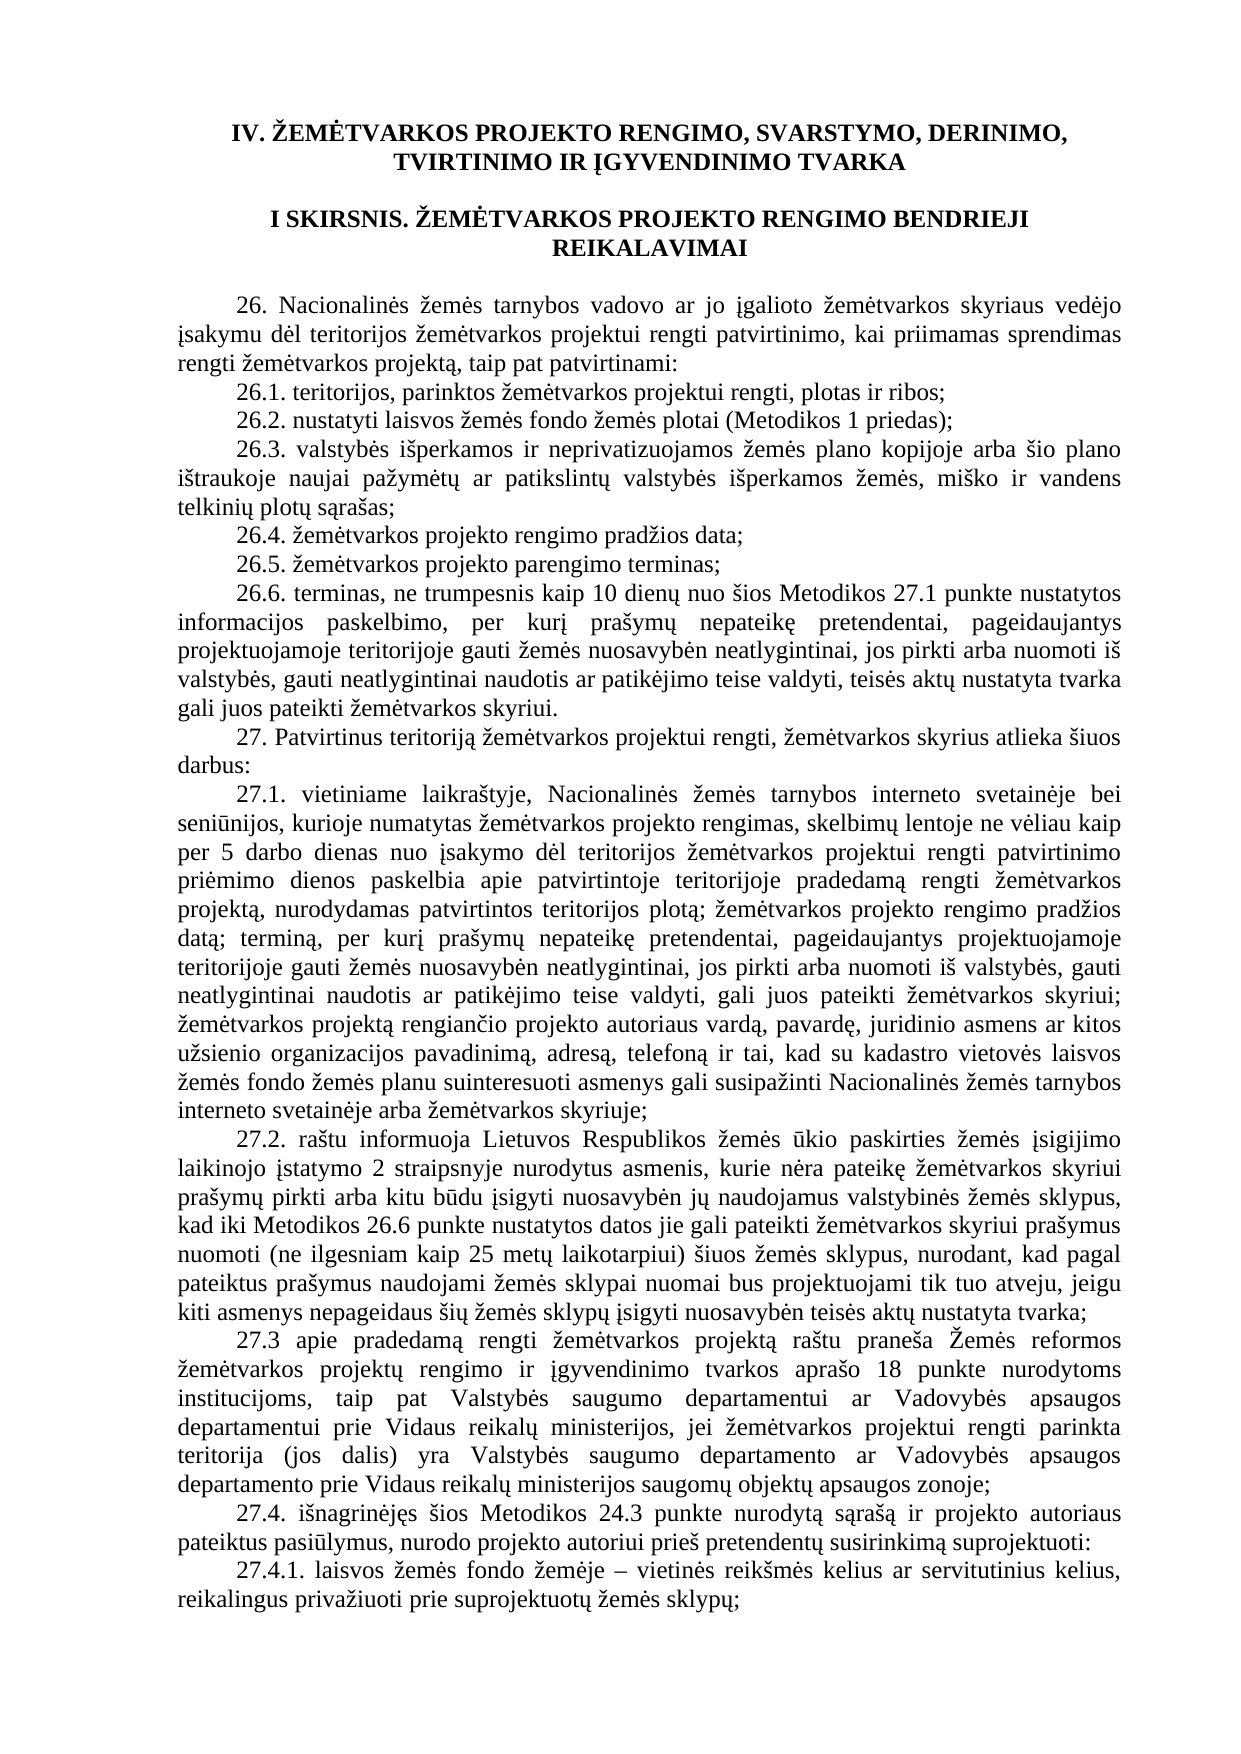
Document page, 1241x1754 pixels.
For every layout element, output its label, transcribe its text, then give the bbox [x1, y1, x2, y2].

text 26.6. terminas, ne trumpesnis kaip 10 dienų nuo šios Metodikos 27.1 punkte nustatytos informacijos paskelbimo, per kurį prašymų nepateikę pretendentai, pageidaujantys projektuojamoje teritorijoje gauti žemės nuosavybėn neatlygintinai, jos pirkti arba nuomoti iš valstybės, gauti neatlygintinai naudotis ar patikėjimo teise valdyti, teisės aktų nustatyta tvarka gali juos pateikti žemėtvarkos skyriui. [177, 578, 1122, 722]
text 27.4. išnagrinėjęs šios Metodikos 24.3 punkte nurodytą sąrašą ir projekto autoriaus pateiktus pasiūlymus, nurodo projekto autoriui prieš pretendentų susirinkimą suprojektuoti: [177, 1498, 1122, 1556]
text 26.5. žemėtvarkos projekto parengimo terminas; [177, 549, 1122, 578]
text 27.2. raštu informuoja Lietuvos Respublikos žemės ūkio paskirties žemės įsigijimo laikinojo įstatymo 2 straipsnyje nurodytus asmenis, kurie nėra pateikę žemėtvarkos skyriui prašymų pirkti arba kitu būdu įsigyti nuosavybėn jų naudojamus valstybinės žemės sklypus, kad iki Metodikos 26.6 punkte nustatytos datos jie gali pateikti žemėtvarkos skyriui prašymus nuomoti (ne ilgesniam kaip 25 metų laikotarpiui) šiuos žemės sklypus, nurodant, kad pagal pateiktus prašymus naudojami žemės sklypai nuomai bus projektuojami tik tuo atveju, jeigu kiti asmenys nepageidaus šių žemės sklypų įsigyti nuosavybėn teisės aktų nustatyta tvarka; [177, 1124, 1122, 1326]
text 27. Patvirtinus teritoriją žemėtvarkos projektui rengti, žemėtvarkos skyrius atlieka šiuos darbus: [177, 722, 1122, 779]
text 26.1. teritorijos, parinktos žemėtvarkos projektui rengti, plotas ir ribos; [177, 377, 1122, 406]
text 26.2. nustatyti laisvos žemės fondo žemės plotai (Metodikos 1 priedas); [177, 406, 1122, 434]
text IV. ŽEMĖTVARKOS PROJEKTO RENGIMO, SVARSTYMO, DERINIMO, TVIRTINIMO IR ĮGYVENDINIMO TVARKA [177, 118, 1122, 176]
text 26. Nacionalinės žemės tarnybos vadovo ar jo įgalioto žemėtvarkos skyriaus vedėjo įsakymu dėl teritorijos žemėtvarkos projektui rengti patvirtinimo, kai priimamas sprendimas rengti žemėtvarkos projektą, taip pat patvirtinami: [177, 291, 1122, 377]
text 27.3 apie pradedamą rengti žemėtvarkos projektą raštu praneša Žemės reformos žemėtvarkos projektų rengimo ir įgyvendinimo tvarkos aprašo 18 punkte nurodytoms institucijoms, taip pat Valstybės saugumo departamentui ar Vadovybės apsaugos departamentui prie Vidaus reikalų ministerijos, jei žemėtvarkos projektui rengti parinkta teritorija (jos dalis) yra Valstybės saugumo departamento ar Vadovybės apsaugos departamento prie Vidaus reikalų ministerijos saugomų objektų apsaugos zonoje; [177, 1326, 1122, 1498]
text 27.1. vietiniame laikraštyje, Nacionalinės žemės tarnybos interneto svetainėje bei seniūnijos, kurioje numatytas žemėtvarkos projekto rengimas, skelbimų lentoje ne vėliau kaip per 5 darbo dienas nuo įsakymo dėl teritorijos žemėtvarkos projektui rengti patvirtinimo priėmimo dienos paskelbia apie patvirtintoje teritorijoje pradedamą rengti žemėtvarkos projektą, nurodydamas patvirtintos teritorijos plotą; žemėtvarkos projekto rengimo pradžios datą; terminą, per kurį prašymų nepateikę pretendentai, pageidaujantys projektuojamoje teritorijoje gauti žemės nuosavybėn neatlygintinai, jos pirkti arba nuomoti iš valstybės, gauti neatlygintinai naudotis ar patikėjimo teise valdyti, gali juos pateikti žemėtvarkos skyriui; žemėtvarkos projektą rengiančio projekto autoriaus vardą, pavardę, juridinio asmens ar kitos užsienio organizacijos pavadinimą, adresą, telefoną ir tai, kad su kadastro vietovės laisvos žemės fondo žemės planu suinteresuoti asmenys gali susipažinti Nacionalinės žemės tarnybos interneto svetainėje arba žemėtvarkos skyriuje; [177, 779, 1122, 1124]
text 27.4.1. laisvos žemės fondo žemėje – vietinės reikšmės kelius ar servitutinius kelius, reikalingus privažiuoti prie suprojektuotų žemės sklypų; [177, 1556, 1122, 1613]
text 26.3. valstybės išperkamos ir neprivatizuojamos žemės plano kopijoje arba šio plano ištraukoje naujai pažymėtų ar patikslintų valstybės išperkamos žemės, miško ir vandens telkinių plotų sąrašas; [177, 434, 1122, 521]
text 26.4. žemėtvarkos projekto rengimo pradžios data; [177, 521, 1122, 549]
text I SKIRSNIS. žemėtvarkos projekto rengimo BENDRIEJI REIKALAVIMAI [177, 204, 1122, 262]
